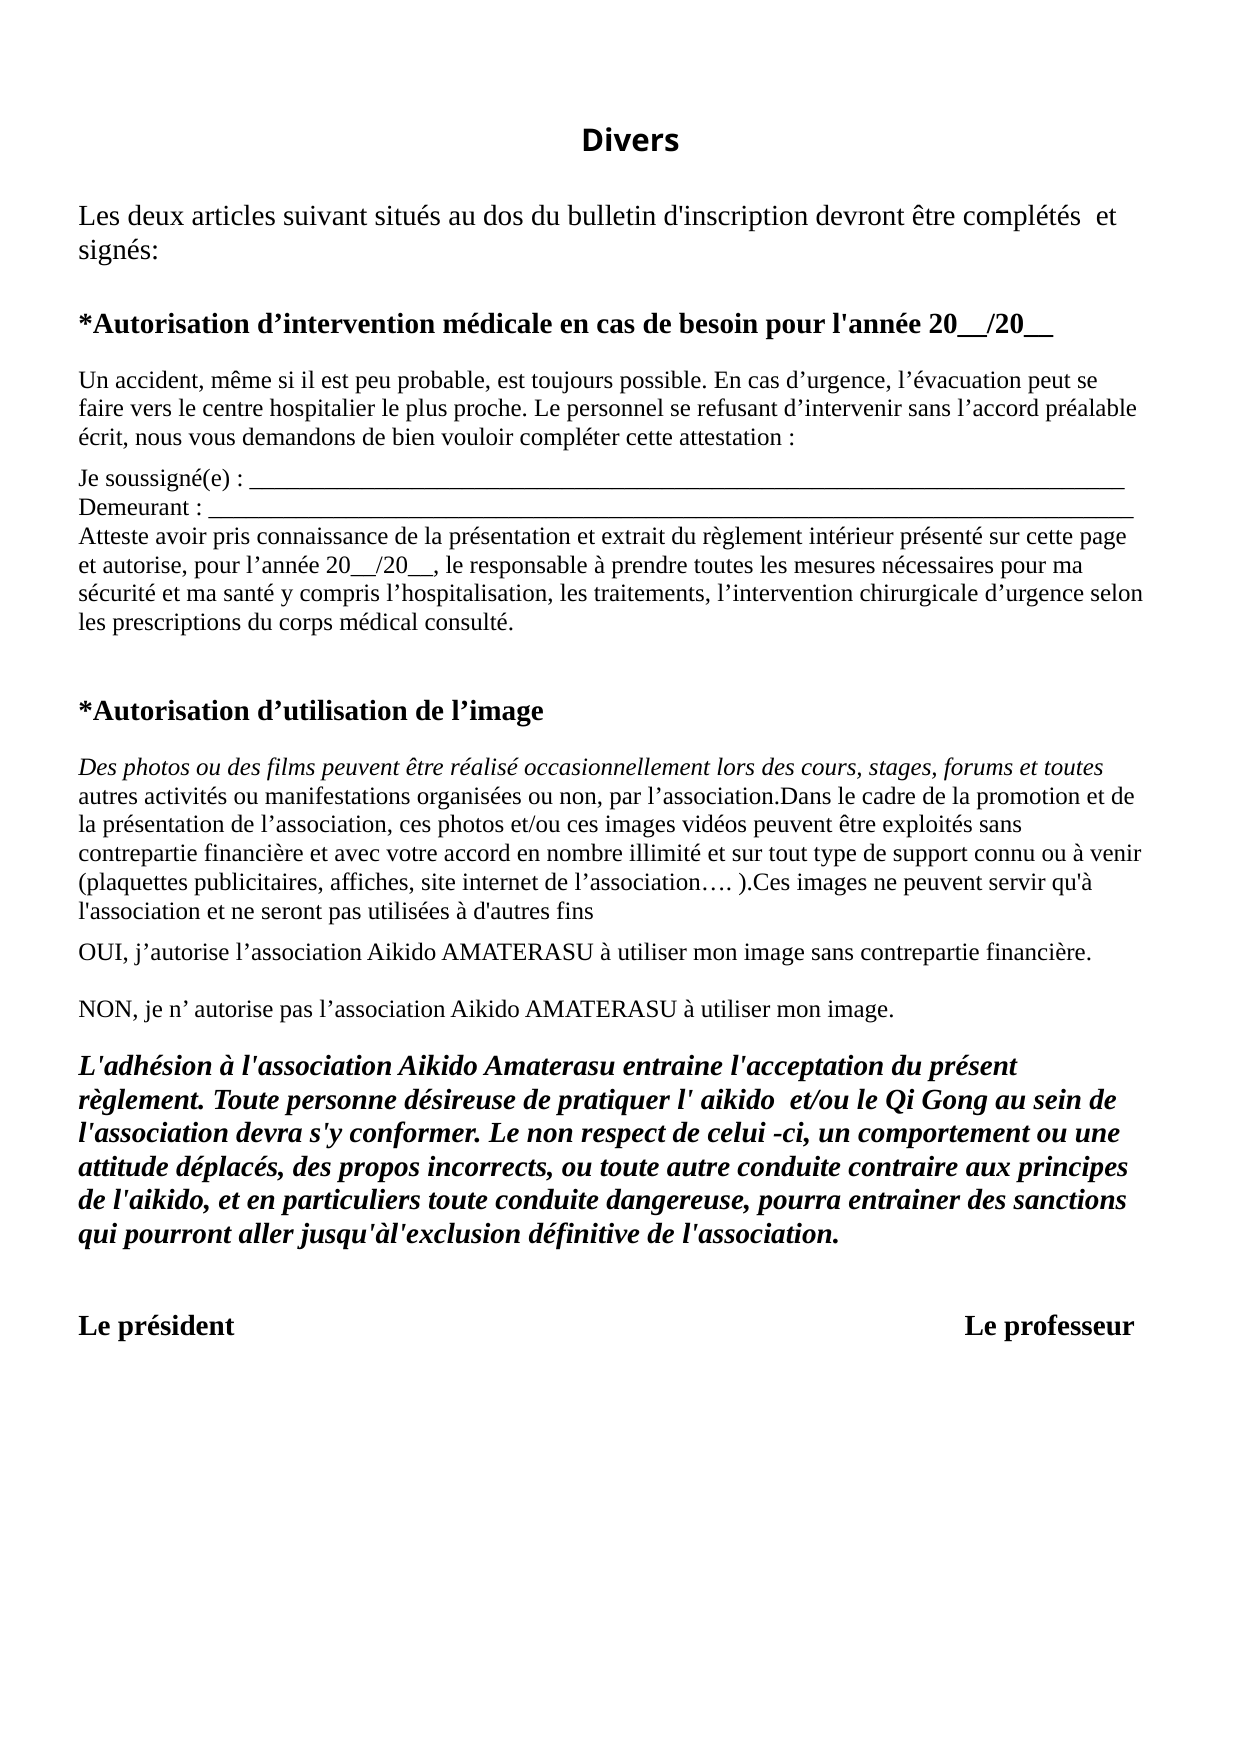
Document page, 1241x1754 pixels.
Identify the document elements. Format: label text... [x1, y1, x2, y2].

text NON, je n’ autorise pas l’association Aikido AMATERASU à utiliser mon image. [78, 994, 1145, 1023]
text et autorise, pour l’année 20__/20__, le responsable à prendre toutes les mesures nécessaires pour ma sécurité et ma santé y compris l’hospitalisation, les traitements, l’intervention chirurgicale d’urgence selon les prescriptions du corps médical consulté. [78, 550, 1145, 636]
text *Autorisation d’intervention médicale en cas de besoin pour l'année 20__/20__ [78, 306, 1145, 340]
text Je soussigné(e) : ______________________________________________________________________ [78, 463, 1145, 492]
text Atteste avoir pris connaissance de la présentation et extrait du règlement intérieur présenté sur cette page [78, 521, 1145, 550]
text Demeurant : __________________________________________________________________________ [78, 492, 1145, 521]
text *Autorisation d’utilisation de l’image [78, 693, 1145, 727]
text OUI, j’autorise l’association Aikido AMATERASU à utiliser mon image sans contrepartie financière. [78, 937, 1170, 966]
text Le président Le professeur [78, 1308, 1145, 1342]
text Les deux articles suivant situés au dos du bulletin d'inscription devront être complétés et signés: [78, 198, 1145, 265]
text Un accident, même si il est peu probable, est toujours possible. En cas d’urgence, l’évacuation peut se faire vers le centre hospitalier le plus proche. Le personnel se refusant d’intervenir sans l’accord préalable écrit, nous vous demandons de bien vouloir compléter cette attestation : [78, 365, 1145, 451]
text Divers [116, 118, 1145, 161]
text L'adhésion à l'association Aikido Amaterasu entraine l'acceptation du présent règlement. Toute personne désireuse de pratiquer l' aikido et/ou le Qi Gong au sein de l'association devra s'y conformer. Le non respect de celui -ci, un comportement ou une attitude déplacés, des propos incorrects, ou toute autre conduite contraire aux principes de l'aikido, et en particuliers toute conduite dangereuse, pourra entrainer des sanctions qui pourront aller jusqu'àl'exclusion définitive de l'association. [78, 1048, 1145, 1249]
text Des photos ou des films peuvent être réalisé occasionnellement lors des cours, stages, forums et toutes autres activités ou manifestations organisées ou non, par l’association.Dans le cadre de la promotion et de la présentation de l’association, ces photos et/ou ces images vidéos peuvent être exploités sans contrepartie financière et avec votre accord en nombre illimité et sur tout type de support connu ou à venir (plaquettes publicitaires, affiches, site internet de l’association…. ).Ces images ne peuvent servir qu'à l'association et ne seront pas utilisées à d'autres fins [78, 752, 1145, 924]
